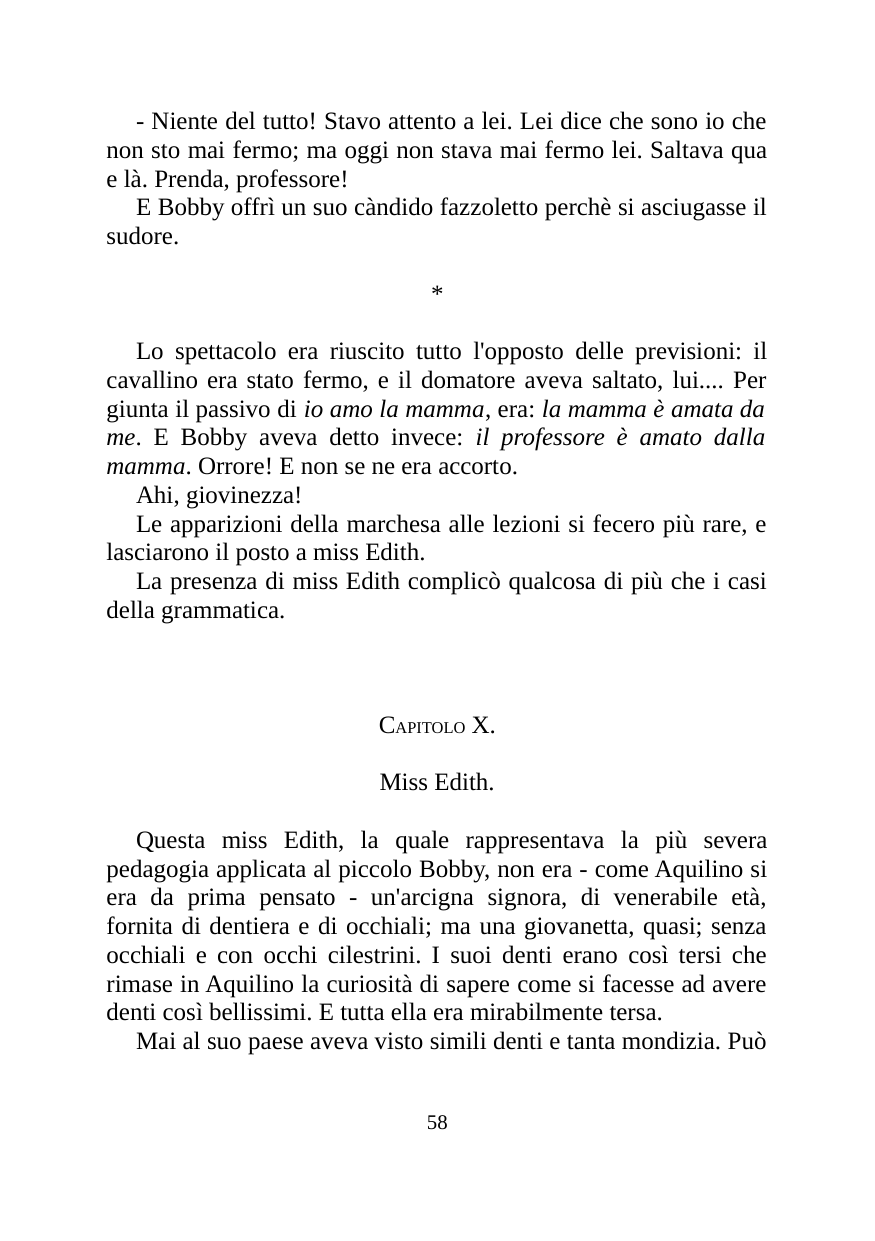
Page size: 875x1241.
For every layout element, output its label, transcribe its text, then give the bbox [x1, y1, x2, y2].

text - Niente del tutto! Stavo attento a lei. Lei dice che sono io che non sto mai fermo; ma oggi non stava mai fermo lei. Saltava qua e là. Prenda, professore! [106, 106, 768, 192]
text Lo spettacolo era riuscito tutto l'opposto delle previsioni: il cavallino era stato fermo, e il domatore aveva saltato, lui.... Per giunta il passivo di io amo la mamma, era: la mamma è amata da me. E Bobby aveva detto invece: il professore è amato dalla mamma. Orrore! E non se ne era accorto. [106, 336, 768, 480]
text E Bobby offrì un suo càndido fazzoletto perchè si asciugasse il sudore. [106, 192, 768, 250]
text Capitolo X. [106, 710, 768, 739]
text * [106, 279, 768, 307]
text La presenza di miss Edith complicò qualcosa di più che i casi della grammatica. [106, 566, 768, 624]
text Questa miss Edith, la quale rappresentava la più severa pedagogia applicata al piccolo Bobby, non era - come Aquilino si era da prima pensato - un'arcigna signora, di venerabile età, fornita di dentiera e di occhiali; ma una giovanetta, quasi; senza occhiali e con occhi cilestrini. I suoi denti erano così tersi che rimase in Aquilino la curiosità di sapere come si facesse ad avere denti così bellissimi. E tutta ella era mirabilmente tersa. [106, 825, 768, 1026]
text Le apparizioni della marchesa alle lezioni si fecero più rare, e lasciarono il posto a miss Edith. [106, 509, 768, 566]
text Miss Edith. [106, 767, 768, 796]
text Mai al suo paese aveva visto simili denti e tanta mondizia. Può [106, 1026, 768, 1055]
text Ahi, giovinezza! [106, 480, 768, 509]
